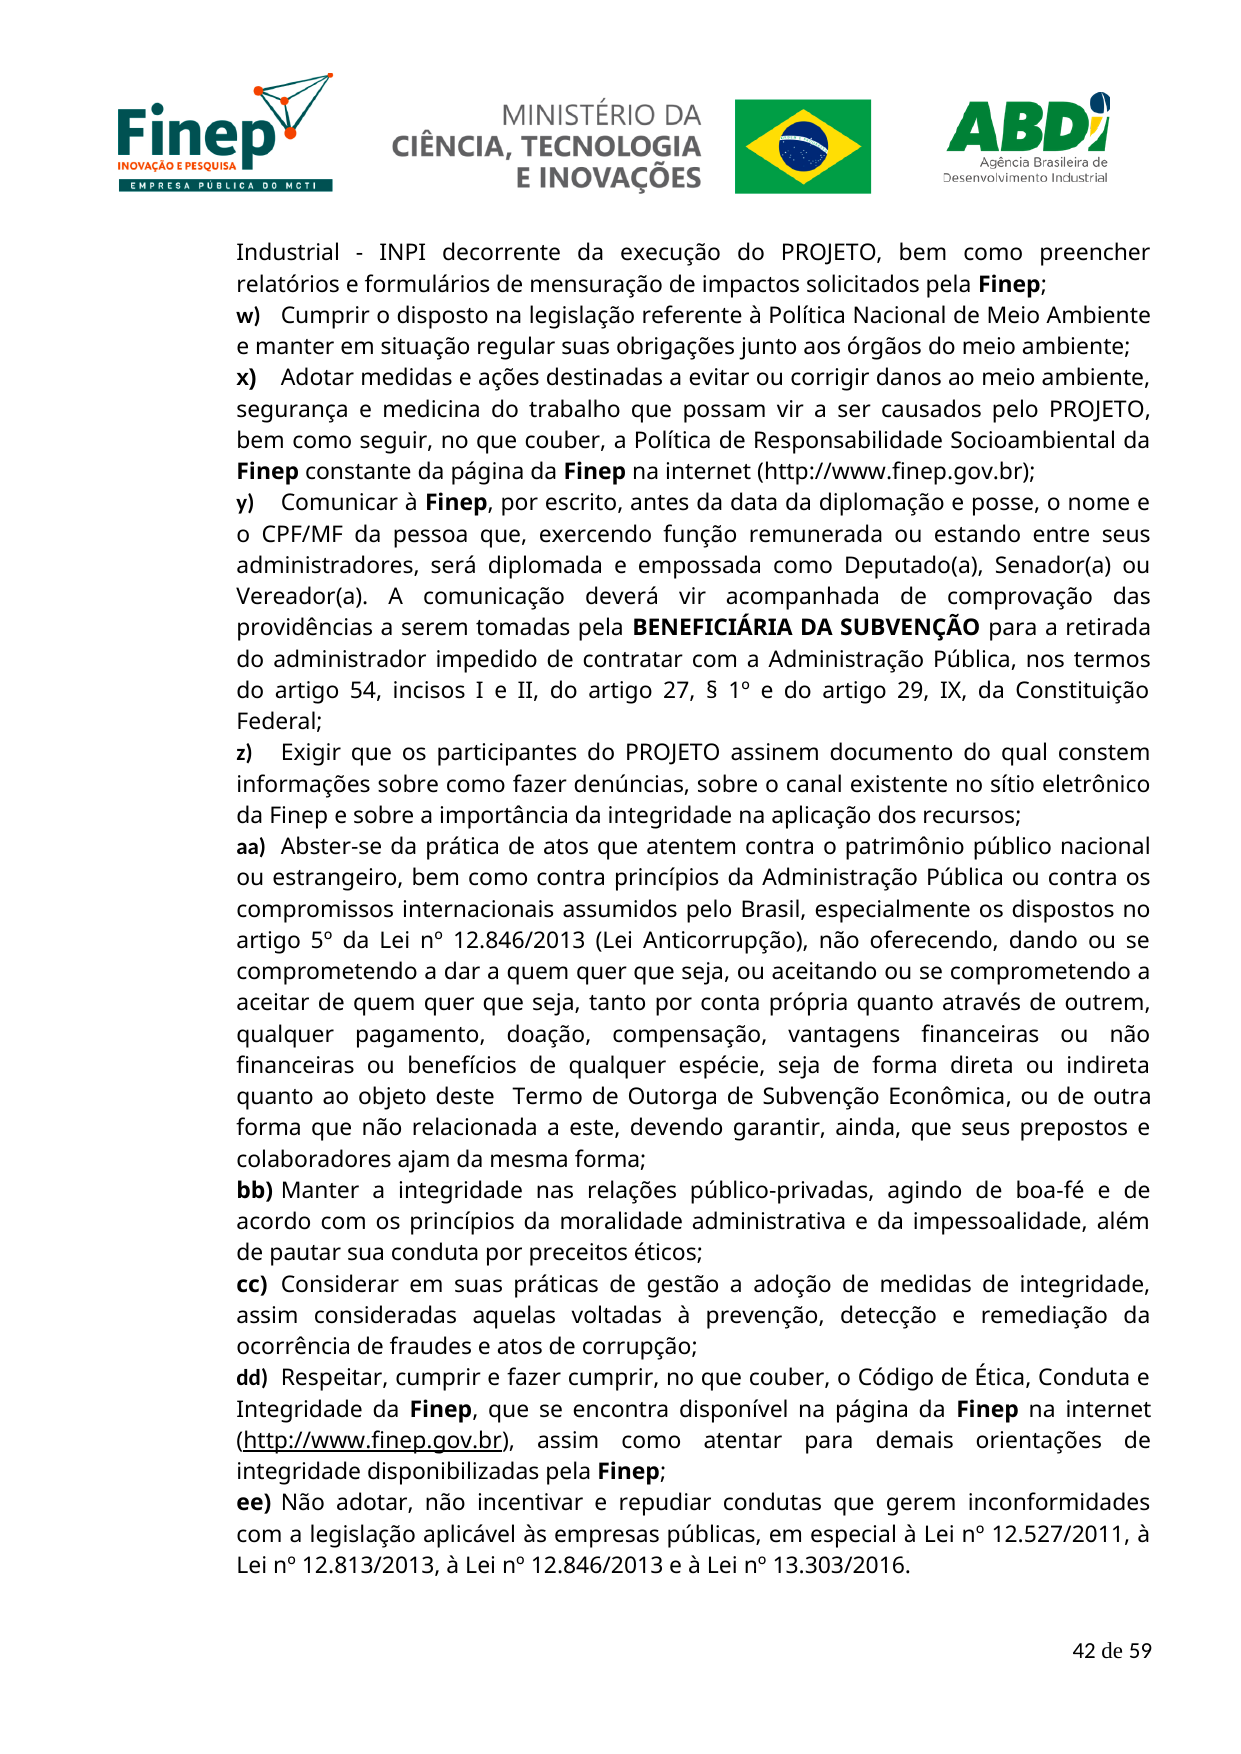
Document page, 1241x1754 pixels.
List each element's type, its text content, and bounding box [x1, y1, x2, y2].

list Exigir que os participantes do PROJETO assinem documento do qual constem informações sobre como fazer denúncias, sobre o canal existente no sítio eletrônico da Finep e sobre a importância da integridade na aplicação dos recursos; [236, 736, 1152, 830]
list Abster-se da prática de atos que atentem contra o patrimônio público nacional ou estrangeiro, bem como contra princípios da Administração Pública ou contra os compromissos internacionais assumidos pelo Brasil, especialmente os dispostos no artigo 5º da Lei nº 12.846/2013 (Lei Anticorrupção), não oferecendo, dando ou se comprometendo a dar a quem quer que seja, ou aceitando ou se comprometendo a aceitar de quem quer que seja, tanto por conta própria quanto através de outrem, qualquer pagamento, doação, compensação, vantagens financeiras ou não financeiras ou benefícios de qualquer espécie, seja de forma direta ou indireta quanto ao objeto deste Termo de Outorga de Subvenção Econômica, ou de outra forma que não relacionada a este, devendo garantir, ainda, que seus prepostos e colaboradores ajam da mesma forma; [236, 830, 1152, 1174]
list Respeitar, cumprir e fazer cumprir, no que couber, o Código de Ética, Conduta e Integridade da Finep, que se encontra disponível na página da Finep na internet (http://www.finep.gov.br), assim como atentar para demais orientações de integridade disponibilizadas pela Finep; [236, 1361, 1152, 1486]
list Adotar medidas e ações destinadas a evitar ou corrigir danos ao meio ambiente, segurança e medicina do trabalho que possam vir a ser causados pelo PROJETO, bem como seguir, no que couber, a Política de Responsabilidade Socioambiental da Finep constante da página da Finep na internet (http://www.finep.gov.br); [236, 361, 1152, 486]
list Cumprir o disposto na legislação referente à Política Nacional de Meio Ambiente e manter em situação regular suas obrigações junto aos órgãos do meio ambiente; [236, 299, 1152, 361]
list Comunicar à Finep, por escrito, antes da data da diplomação e posse, o nome e o CPF/MF da pessoa que, exercendo função remunerada ou estando entre seus administradores, será diplomada e empossada como Deputado(a), Senador(a) ou Vereador(a). A comunicação deverá vir acompanhada de comprovação das providências a serem tomadas pela BENEFICIÁRIA DA SUBVENÇÃO para a retirada do administrador impedido de contratar com a Administração Pública, nos termos do artigo 54, incisos I e II, do artigo 27, § 1º e do artigo 29, IX, da Constituição Federal; [236, 486, 1152, 736]
list Manter a integridade nas relações público-privadas, agindo de boa-fé e de acordo com os princípios da moralidade administrativa e da impessoalidade, além de pautar sua conduta por preceitos éticos; [236, 1174, 1152, 1267]
list Não adotar, não incentivar e repudiar condutas que gerem inconformidades com a legislação aplicável às empresas públicas, em especial à Lei nº 12.527/2011, à Lei nº 12.813/2013, à Lei nº 12.846/2013 e à Lei nº 13.303/2016. [236, 1486, 1152, 1580]
list Industrial - INPI decorrente da execução do PROJETO, bem como preencher relatórios e formulários de mensuração de impactos solicitados pela Finep; [236, 236, 1152, 299]
list Considerar em suas práticas de gestão a adoção de medidas de integridade, assim consideradas aquelas voltadas à prevenção, detecção e remediação da ocorrência de fraudes e atos de corrupção; [236, 1267, 1152, 1361]
